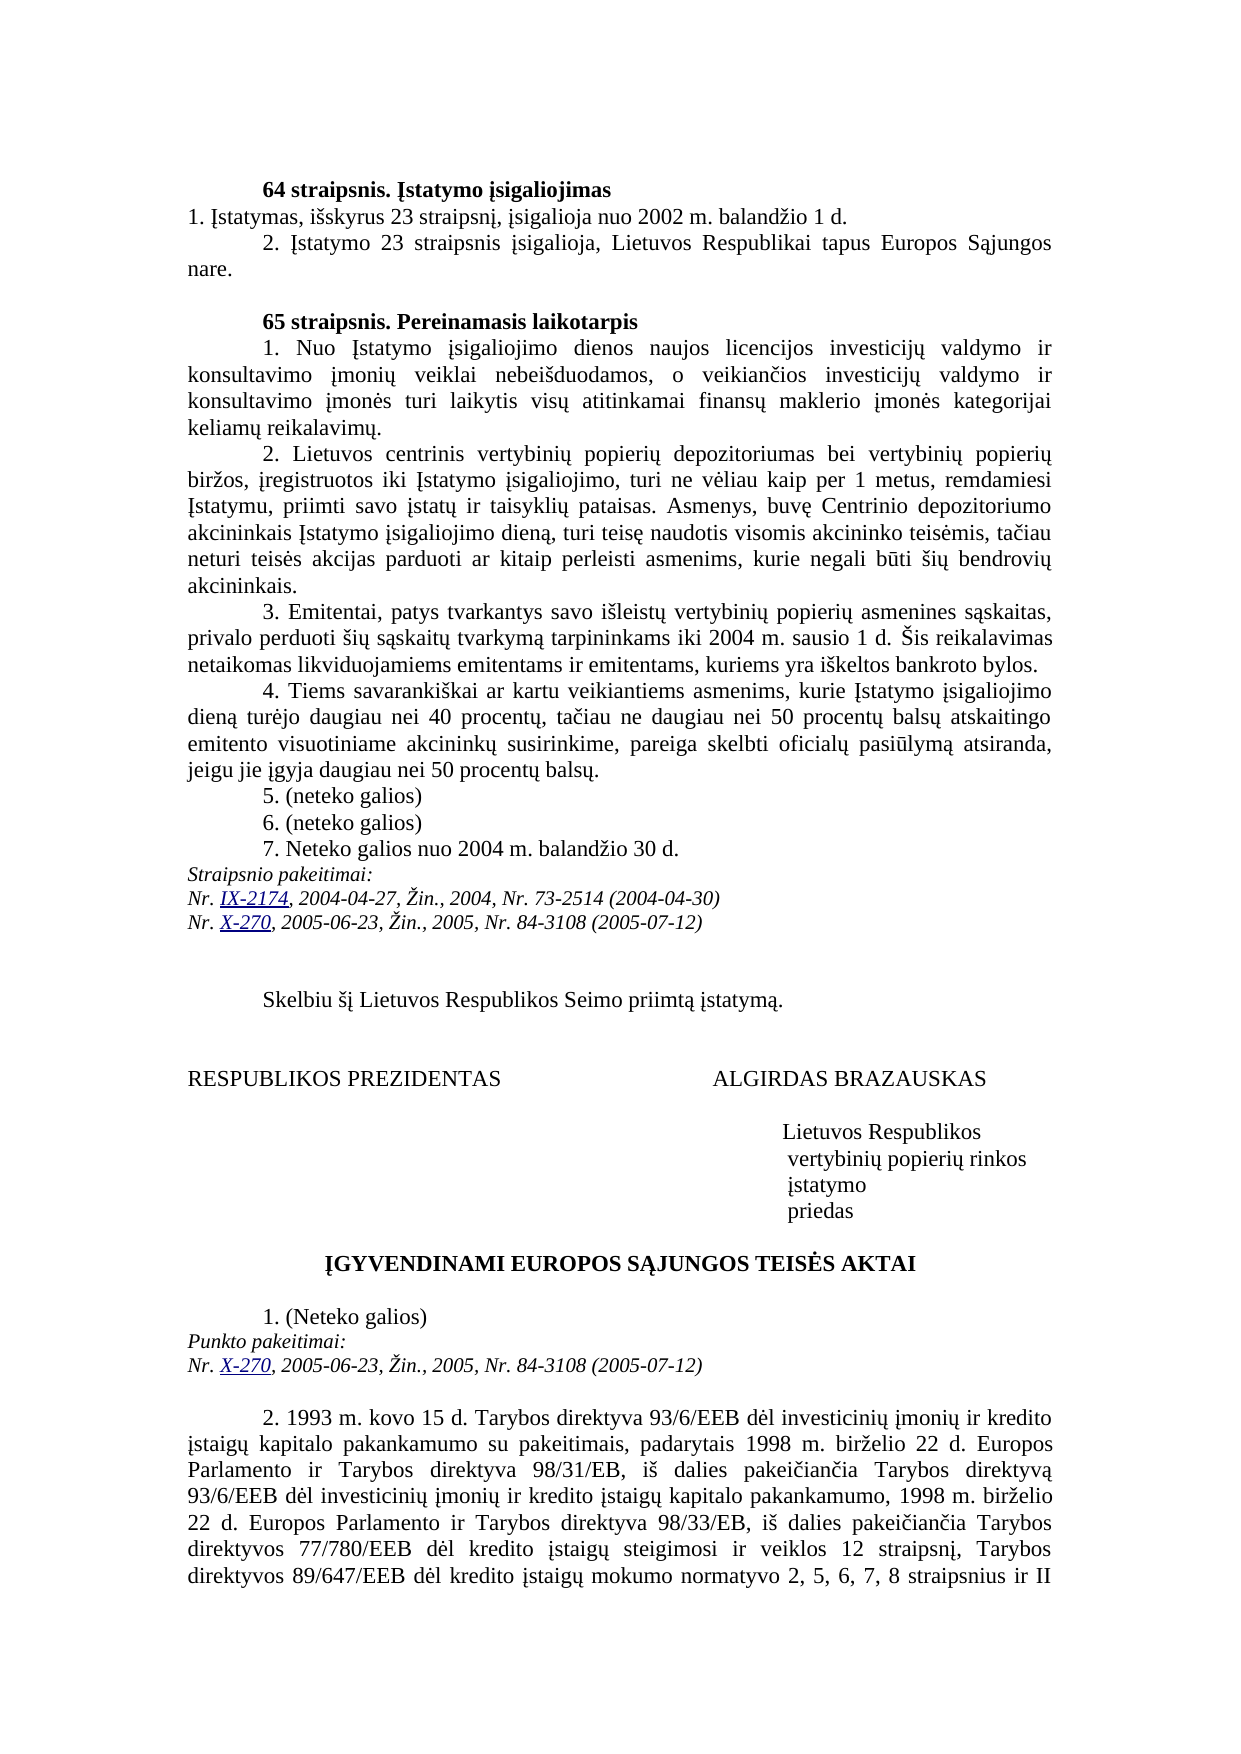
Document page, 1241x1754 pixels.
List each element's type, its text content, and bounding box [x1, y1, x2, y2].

text 4. Tiems savarankiškai ar kartu veikiantiems asmenims, kurie Įstatymo įsigaliojimo dieną turėjo daugiau nei 40 procentų, tačiau ne daugiau nei 50 procentų balsų atskaitingo emitento visuotiniame akcininkų susirinkime, pareiga skelbti oficialų pasiūlymą atsiranda, jeigu jie įgyja daugiau nei 50 procentų balsų. [187, 677, 1053, 782]
text RESPUBLIKOS PREZIDENTAS ALGIRDAS BRAZAUSKAS [187, 1066, 1053, 1092]
text Skelbiu šį Lietuvos Respublikos Seimo priimtą įstatymą. [187, 986, 1053, 1013]
text 6. (neteko galios) [187, 809, 1053, 835]
text 2. Įstatymo 23 straipsnis įsigalioja, Lietuvos Respublikai tapus Europos Sąjungos nare. [187, 229, 1053, 282]
text Straipsnio pakeitimai: [187, 862, 1053, 886]
text įstatymo [187, 1171, 1053, 1197]
text 2. Lietuvos centrinis vertybinių popierių depozitoriumas bei vertybinių popierių biržos, įregistruotos iki Įstatymo įsigaliojimo, turi ne vėliau kaip per 1 metus, remdamiesi Įstatymu, priimti savo įstatų ir taisyklių pataisas. Asmenys, buvę Centrinio depozitoriumo akcininkais Įstatymo įsigaliojimo dieną, turi teisę naudotis visomis akcininko teisėmis, tačiau neturi teisės akcijas parduoti ar kitaip perleisti asmenims, kurie negali būti šių bendrovių akcininkais. [187, 440, 1053, 598]
text Punkto pakeitimai: [187, 1329, 1053, 1353]
text priedas [187, 1197, 1053, 1224]
text 5. (neteko galios) [187, 782, 1053, 809]
text vertybinių popierių rinkos [187, 1144, 1053, 1171]
text Nr. X-270, 2005-06-23, Žin., 2005, Nr. 84-3108 (2005-07-12) [187, 910, 1053, 934]
subtitle ĮGYVENDINAMI EUROPOS SĄJUNGOS TEISĖS AKTAI [187, 1250, 1053, 1276]
text 2. 1993 m. kovo 15 d. Tarybos direktyva 93/6/EEB dėl investicinių įmonių ir kredito įstaigų kapitalo pakankamumo su pakeitimais, padarytais 1998 m. birželio 22 d. Europos Parlamento ir Tarybos direktyva 98/31/EB, iš dalies pakeičiančia Tarybos direktyvą 93/6/EEB dėl investicinių įmonių ir kredito įstaigų kapitalo pakankamumo, 1998 m. birželio 22 d. Europos Parlamento ir Tarybos direktyva 98/33/EB, iš dalies pakeičiančia Tarybos direktyvos 77/780/EEB dėl kredito įstaigų steigimosi ir veiklos 12 straipsnį, Tarybos direktyvos 89/647/EEB dėl kredito įstaigų mokumo normatyvo 2, 5, 6, 7, 8 straipsnius ir II [187, 1403, 1053, 1588]
text 64 straipsnis. Įstatymo įsigaliojimas [187, 176, 1053, 203]
text Nr. X-270, 2005-06-23, Žin., 2005, Nr. 84-3108 (2005-07-12) [187, 1353, 1053, 1377]
text 7. Neteko galios nuo 2004 m. balandžio 30 d. [187, 835, 1053, 862]
text 1. (Neteko galios) [187, 1303, 1053, 1329]
text 1. Įstatymas, išskyrus 23 straipsnį, įsigalioja nuo 2002 m. balandžio 1 d. [187, 203, 1053, 229]
text Lietuvos Respublikos [187, 1118, 1053, 1144]
text 1. Nuo Įstatymo įsigaliojimo dienos naujos licencijos investicijų valdymo ir konsultavimo įmonių veiklai nebeišduodamos, o veikiančios investicijų valdymo ir konsultavimo įmonės turi laikytis visų atitinkamai finansų maklerio įmonės kategorijai keliamų reikalavimų. [187, 334, 1053, 440]
text 3. Emitentai, patys tvarkantys savo išleistų vertybinių popierių asmenines sąskaitas, privalo perduoti šių sąskaitų tvarkymą tarpininkams iki 2004 m. sausio 1 d. Šis reikalavimas netaikomas likviduojamiems emitentams ir emitentams, kuriems yra iškeltos bankroto bylos. [187, 598, 1053, 677]
text Nr. IX-2174, 2004-04-27, Žin., 2004, Nr. 73-2514 (2004-04-30) [187, 886, 1053, 910]
text 65 straipsnis. Pereinamasis laikotarpis [187, 308, 1053, 334]
